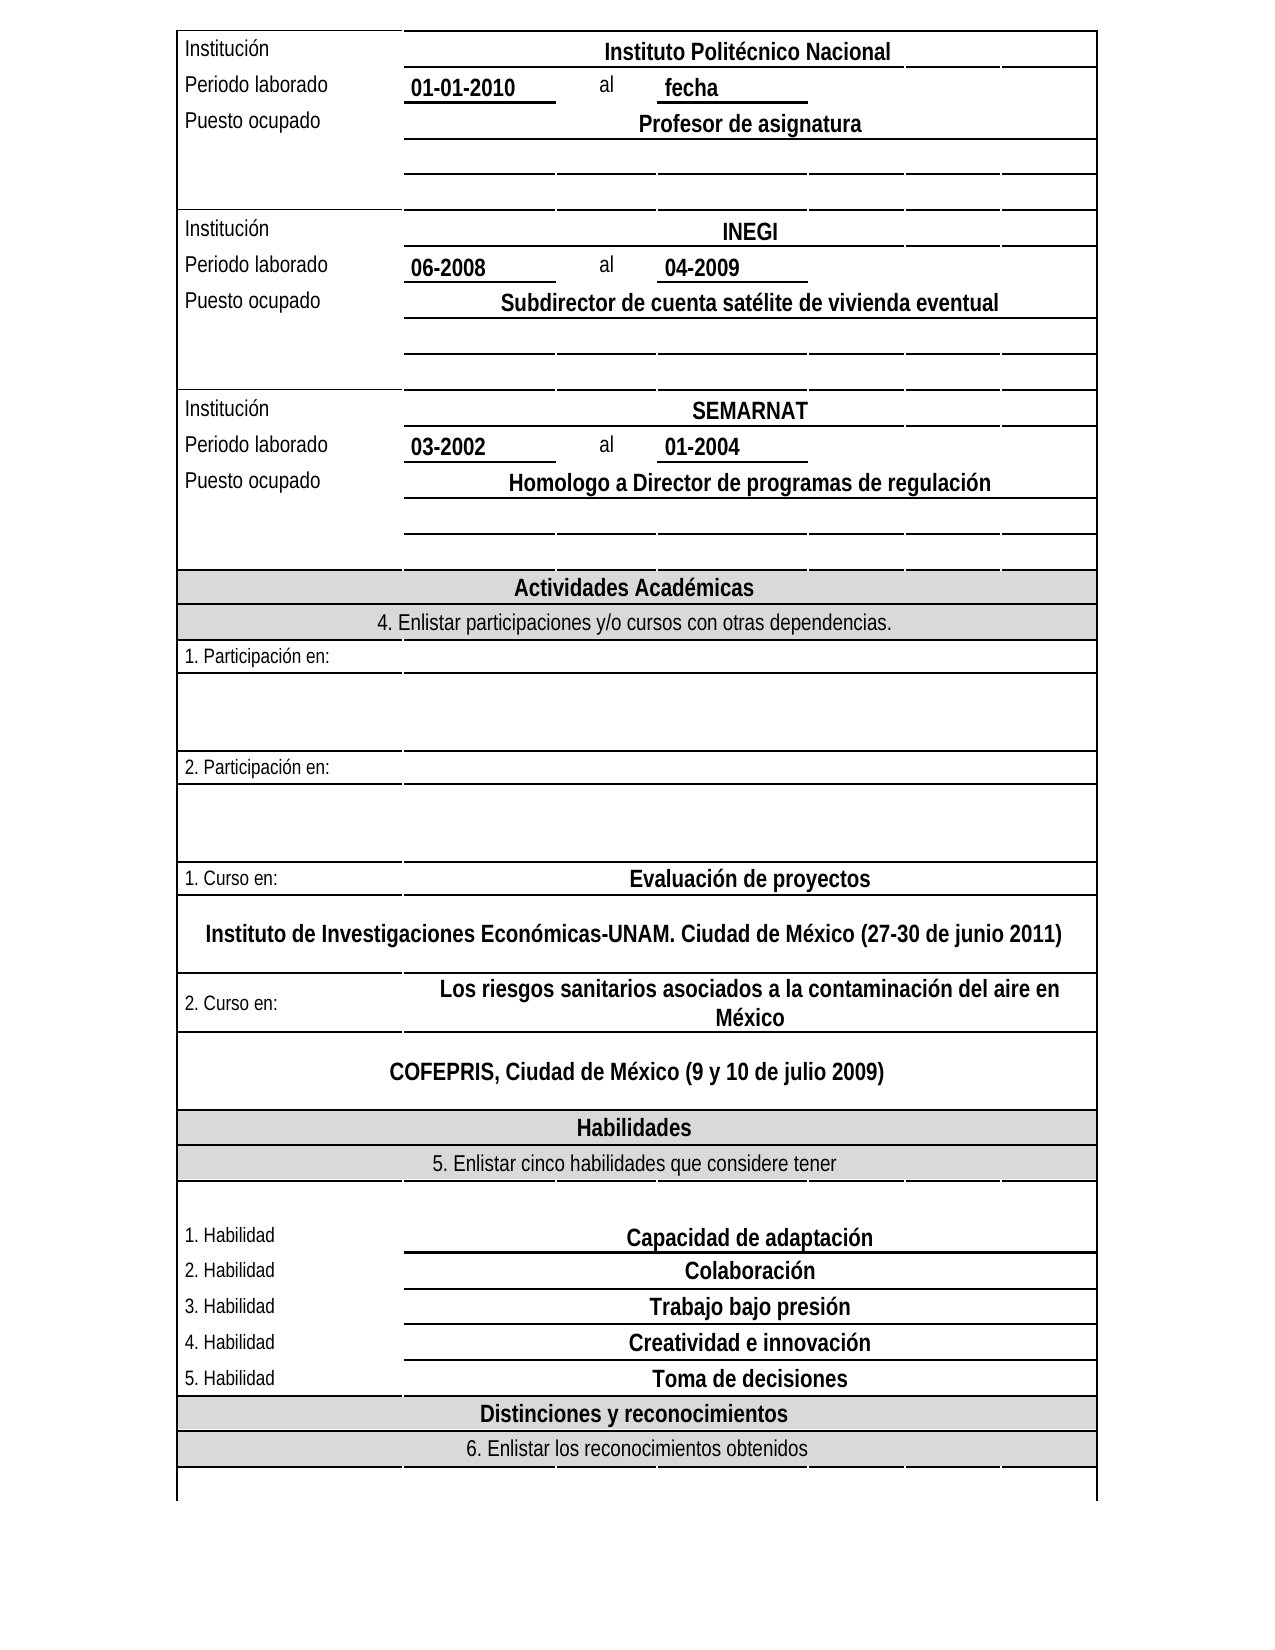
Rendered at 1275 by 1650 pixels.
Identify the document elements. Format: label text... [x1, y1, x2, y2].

table_cell 01-2004 [657, 427, 808, 461]
table_cell Puesto ocupado [178, 461, 402, 497]
table_cell [404, 499, 1096, 533]
table_cell 6. Enlistar los reconocimientos obtenidos [178, 1432, 1096, 1466]
table_cell [178, 497, 402, 533]
table_cell [906, 535, 1000, 569]
table_cell [1002, 175, 1096, 209]
table_cell [906, 1182, 1000, 1216]
table_cell 04-2009 [657, 247, 808, 281]
table_cell [557, 355, 656, 389]
table_cell [906, 355, 1000, 389]
table_cell INEGI [404, 211, 1096, 245]
table_cell al [556, 247, 657, 281]
table_cell 1. Participación en: [178, 641, 402, 672]
table_cell Capacidad de adaptación [404, 1218, 1096, 1251]
table_cell [404, 1468, 555, 1501]
table_cell [1002, 1182, 1096, 1216]
table_cell [557, 535, 656, 569]
table_cell 03-2002 [404, 427, 556, 461]
table_cell [404, 535, 555, 569]
table_cell [178, 785, 1096, 861]
table_cell [808, 427, 904, 461]
table_cell [658, 1182, 807, 1216]
table_cell Habilidades [178, 1111, 1096, 1144]
table_cell [906, 1468, 1000, 1501]
table_cell Evaluación de proyectos [404, 863, 1096, 894]
table_cell [809, 175, 904, 209]
table_cell [404, 175, 555, 209]
table_cell Periodo laborado [178, 245, 402, 281]
table_cell al [556, 427, 657, 461]
table_cell [404, 1182, 555, 1216]
table_cell [1002, 68, 1096, 101]
table_cell [1002, 1468, 1096, 1501]
table_cell 2. Habilidad [178, 1251, 402, 1287]
table_cell [906, 175, 1000, 209]
table_cell [178, 1182, 402, 1216]
table_cell Profesor de asignatura [404, 101, 1096, 137]
table_cell [178, 535, 402, 569]
table_cell [1002, 355, 1096, 389]
table_cell [1002, 427, 1096, 461]
table_cell [809, 535, 904, 569]
table_cell 5. Habilidad [178, 1359, 402, 1395]
table_cell SEMARNAT [404, 391, 1096, 425]
table_cell [404, 140, 1096, 173]
table_cell al [556, 68, 657, 101]
table_cell Toma de decisiones [404, 1361, 1096, 1395]
table_cell [906, 247, 1000, 281]
table_cell Actividades Académicas [178, 571, 1096, 603]
table_cell Institución [178, 390, 402, 425]
table_cell COFEPRIS, Ciudad de México (9 y 10 de julio 2009) [178, 1033, 1096, 1109]
table_cell [178, 1468, 402, 1501]
table_cell Institución [178, 31, 402, 66]
table_cell [404, 355, 555, 389]
table_cell [557, 1468, 656, 1501]
table_cell [178, 175, 402, 209]
table_cell 2. Participación en: [178, 752, 402, 783]
table_cell Subdirector de cuenta satélite de vivienda eventual [404, 281, 1096, 317]
table_cell Institución [178, 210, 402, 245]
table_cell Puesto ocupado [178, 101, 402, 137]
table_cell [808, 68, 904, 101]
table_cell [404, 752, 1096, 783]
table_cell [178, 317, 402, 353]
table_cell 2. Curso en: [178, 974, 402, 1031]
table_cell [404, 641, 1096, 672]
table_cell Homologo a Director de programas de regulación [404, 461, 1096, 497]
table_cell [178, 355, 402, 389]
table_cell 4. Habilidad [178, 1323, 402, 1359]
table_cell Periodo laborado [178, 66, 402, 101]
table_cell Periodo laborado [178, 425, 402, 461]
table_cell [906, 68, 1000, 101]
table_cell [808, 247, 904, 281]
table_cell [809, 355, 904, 389]
table_cell 3. Habilidad [178, 1288, 402, 1323]
table_cell [658, 1468, 807, 1501]
table_cell 01-01-2010 [404, 68, 556, 101]
table_cell [178, 674, 1096, 750]
table_cell [906, 427, 1000, 461]
table_cell [1002, 247, 1096, 281]
table_cell Puesto ocupado [178, 281, 402, 317]
table_cell Distinciones y reconocimientos [178, 1397, 1096, 1429]
table_cell [404, 319, 1096, 353]
table_cell 4. Enlistar participaciones y/o cursos con otras dependencias. [178, 605, 1096, 639]
table_cell [658, 355, 807, 389]
table_cell [658, 535, 807, 569]
table_cell [658, 175, 807, 209]
table_cell Trabajo bajo presión [404, 1290, 1096, 1323]
table_cell [557, 175, 656, 209]
table_cell fecha [657, 68, 808, 101]
table_cell Creatividad e innovación [404, 1325, 1096, 1359]
table_cell [809, 1468, 904, 1501]
table_cell [1002, 535, 1096, 569]
table_cell [557, 1182, 656, 1216]
table_cell 06-2008 [404, 247, 556, 281]
table_cell Instituto Politécnico Nacional [404, 32, 1096, 66]
table_cell Los riesgos sanitarios asociados a la contaminación del aire en México [404, 974, 1096, 1031]
table_cell Colaboración [404, 1254, 1096, 1287]
table_cell 1. Curso en: [178, 863, 402, 894]
table_cell Instituto de Investigaciones Económicas-UNAM. Ciudad de México (27-30 de junio 2011) [178, 896, 1096, 972]
table_cell 1. Habilidad [178, 1218, 402, 1251]
table_cell [809, 1182, 904, 1216]
table_cell 5. Enlistar cinco habilidades que considere tener [178, 1146, 1096, 1179]
table_cell [178, 138, 402, 173]
